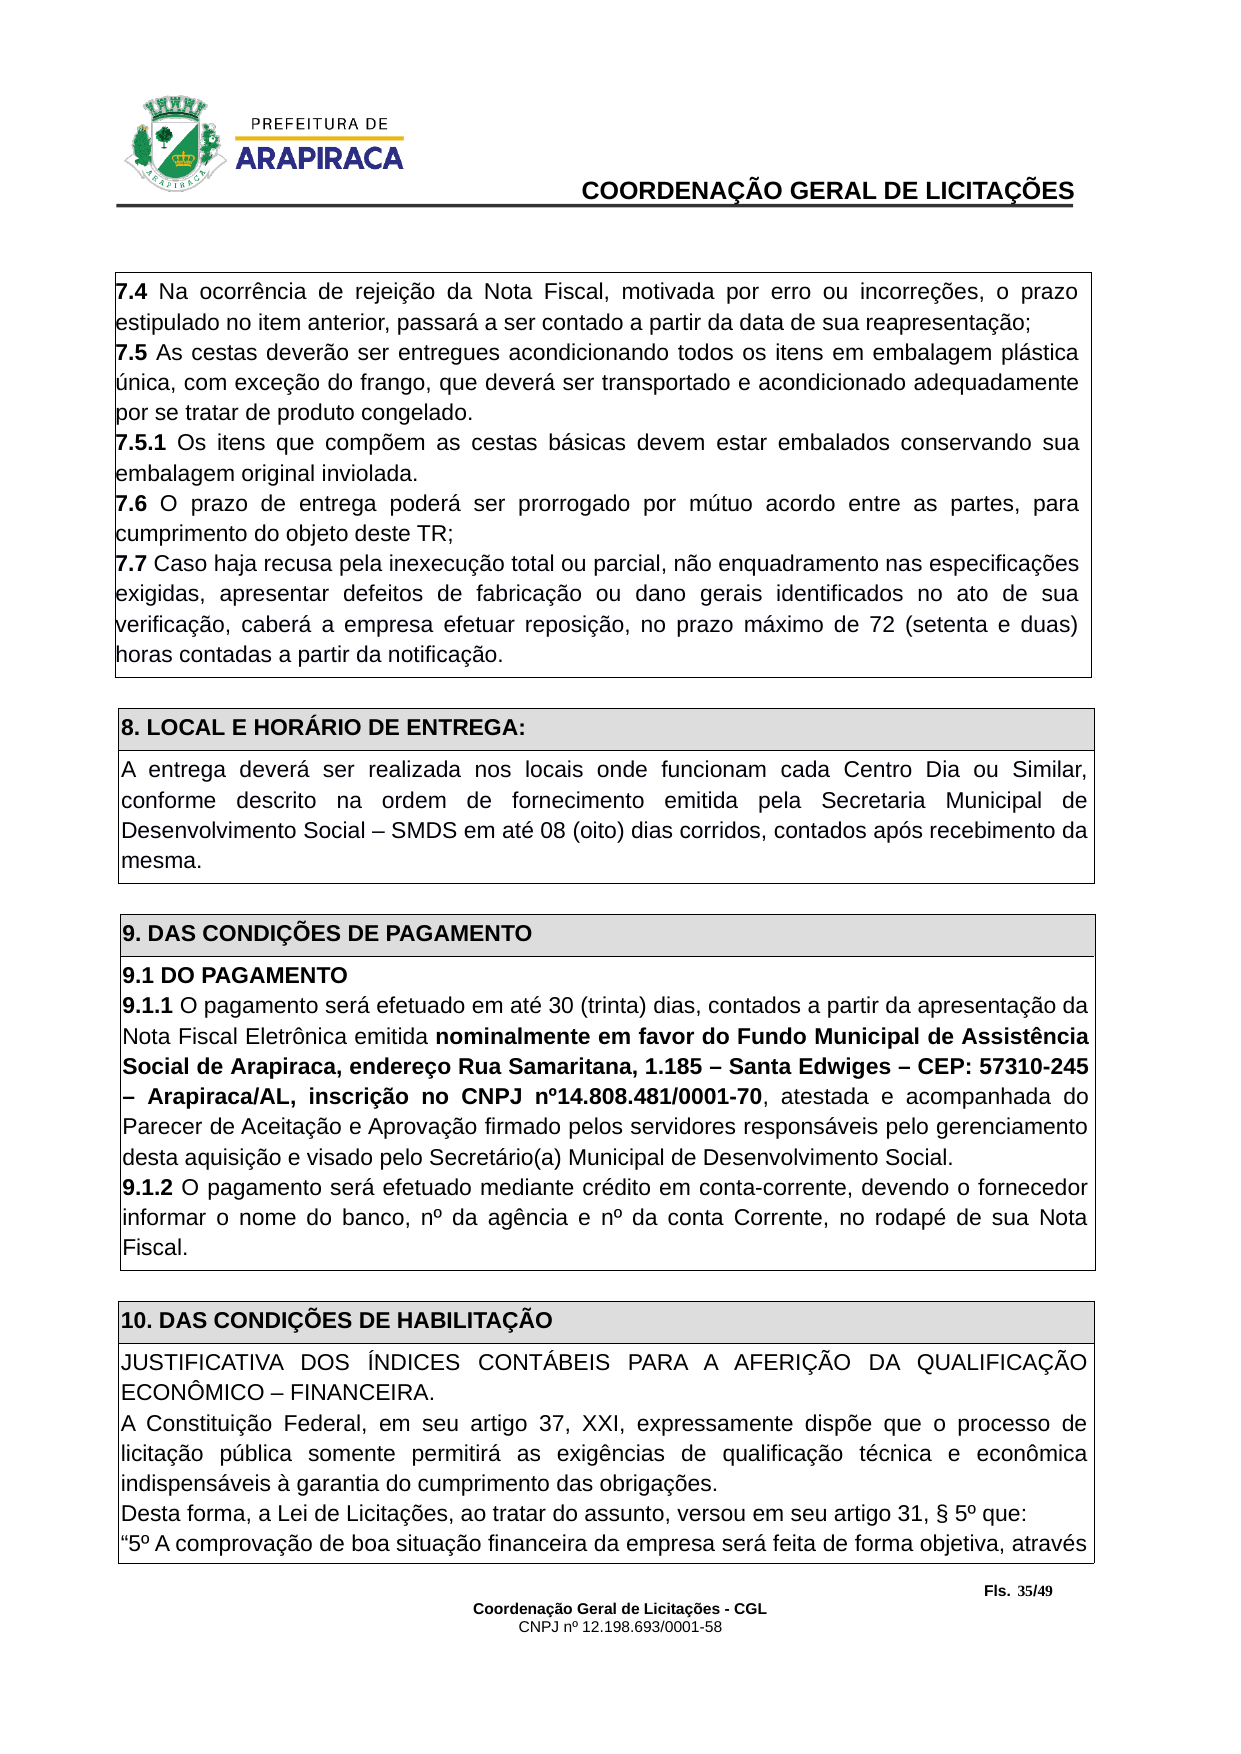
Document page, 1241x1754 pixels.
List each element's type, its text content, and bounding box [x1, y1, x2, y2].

table_cell 7.4 Na ocorrência de rejeição da Nota Fiscal, motivada por erro ou incorreções, o prazo estipulado no item anterior, passará a ser contado a partir da data de sua reapresentação; 7.5 As cestas deverão ser entregues acondicionando todos os itens em embalagem plástica única, com exceção do frango, que deverá ser transportado e acondicionado adequadamente por se tratar de produto congelado. 7.5.1 Os itens que compõem as cestas básicas devem estar embalados conservando sua embalagem original inviolada. 7.6 O prazo de entrega poderá ser prorrogado por mútuo acordo entre as partes, para cumprimento do objeto deste TR; 7.7 Caso haja recusa pela inexecução total ou parcial, não enquadramento nas especificações exigidas, apresentar defeitos de fabricação ou dano gerais identificados no ato de sua verificação, caberá a empresa efetuar reposição, no prazo máximo de 72 (setenta e duas) horas contadas a partir da notificação. [116, 273, 1091, 677]
table_cell 9.1 DO PAGAMENTO 9.1.1 O pagamento será efetuado em até 30 (trinta) dias, contados a partir da apresentação da Nota Fiscal Eletrônica emitida nominalmente em favor do Fundo Municipal de Assistência Social de Arapiraca, endereço Rua Samaritana, 1.185 – Santa Edwiges – CEP: 57310-245 – Arapiraca/AL, inscrição no CNPJ nº14.808.481/0001-70, atestada e acompanhada do Parecer de Aceitação e Aprovação firmado pelos servidores responsáveis pelo gerenciamento desta aquisição e visado pelo Secretário(a) Municipal de Desenvolvimento Social. 9.1.2 O pagamento será efetuado mediante crédito em conta-corrente, devendo o fornecedor informar o nome do banco, nº da agência e nº da conta Corrente, no rodapé de sua Nota Fiscal. [121, 956, 1095, 1270]
table_header 8. LOCAL E HORÁRIO DE ENTREGA: [119, 709, 1094, 750]
table_cell A entrega deverá ser realizada nos locais onde funcionam cada Centro Dia ou Similar, conforme descrito na ordem de fornecimento emitida pela Secretaria Municipal de Desenvolvimento Social – SMDS em até 08 (oito) dias corridos, contados após recebimento da mesma. [119, 751, 1094, 883]
table_header 9. DAS CONDIÇÕES DE PAGAMENTO [121, 915, 1095, 956]
table_cell JUSTIFICATIVA DOS ÍNDICES CONTÁBEIS PARA A AFERIÇÃO DA QUALIFICAÇÃO ECONÔMICO – FINANCEIRA. A Constituição Federal, em seu artigo 37, XXI, expressamente dispõe que o processo de licitação pública somente permitirá as exigências de qualificação técnica e econômica indispensáveis à garantia do cumprimento das obrigações. Desta forma, a Lei de Licitações, ao tratar do assunto, versou em seu artigo 31, § 5º que: “5º A comprovação de boa situação financeira da empresa será feita de forma objetiva, através [119, 1344, 1094, 1562]
picture [118, 92, 412, 196]
table_header 10. DAS CONDIÇÕES DE HABILITAÇÃO [119, 1302, 1094, 1343]
